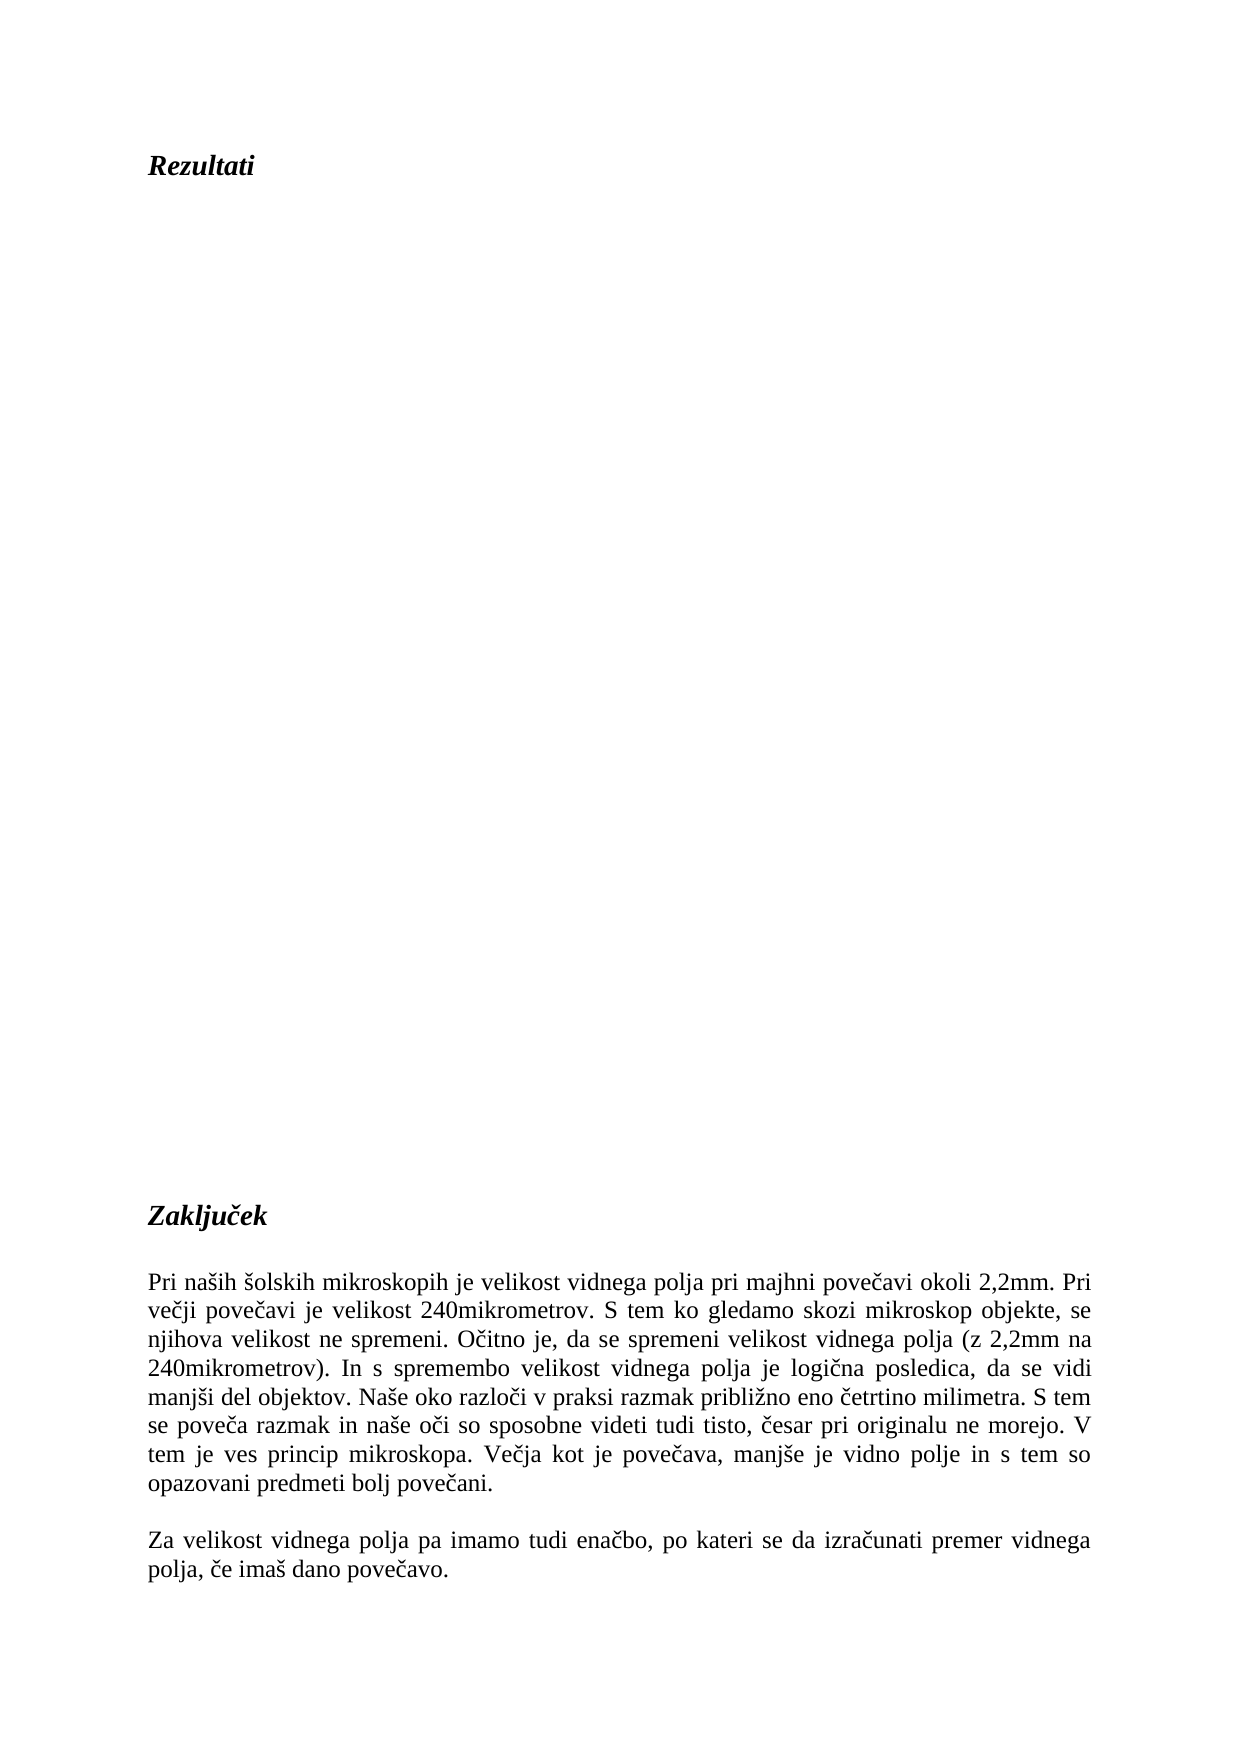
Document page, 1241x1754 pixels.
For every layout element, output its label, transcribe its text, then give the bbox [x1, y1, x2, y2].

subtitle Rezultati [148, 148, 1093, 181]
text Za velikost vidnega polja pa imamo tudi enačbo, po kateri se da izračunati premer vidnega polja, če imaš dano povečavo. [148, 1526, 1093, 1583]
text Pri naših šolskih mikroskopih je velikost vidnega polja pri majhni povečavi okoli 2,2mm. Pri večji povečavi je velikost 240mikrometrov. S tem ko gledamo skozi mikroskop objekte, se njihova velikost ne spremeni. Očitno je, da se spremeni velikost vidnega polja (z 2,2mm na 240mikrometrov). In s spremembo velikost vidnega polja je logična posledica, da se vidi manjši del objektov. Naše oko razloči v praksi razmak približno eno četrtino milimetra. S tem se poveča razmak in naše oči so sposobne videti tudi tisto, česar pri originalu ne morejo. V tem je ves princip mikroskopa. Večja kot je povečava, manjše je vidno polje in s tem so opazovani predmeti bolj povečani. [148, 1267, 1093, 1497]
subtitle Zaključek [148, 1198, 1093, 1232]
